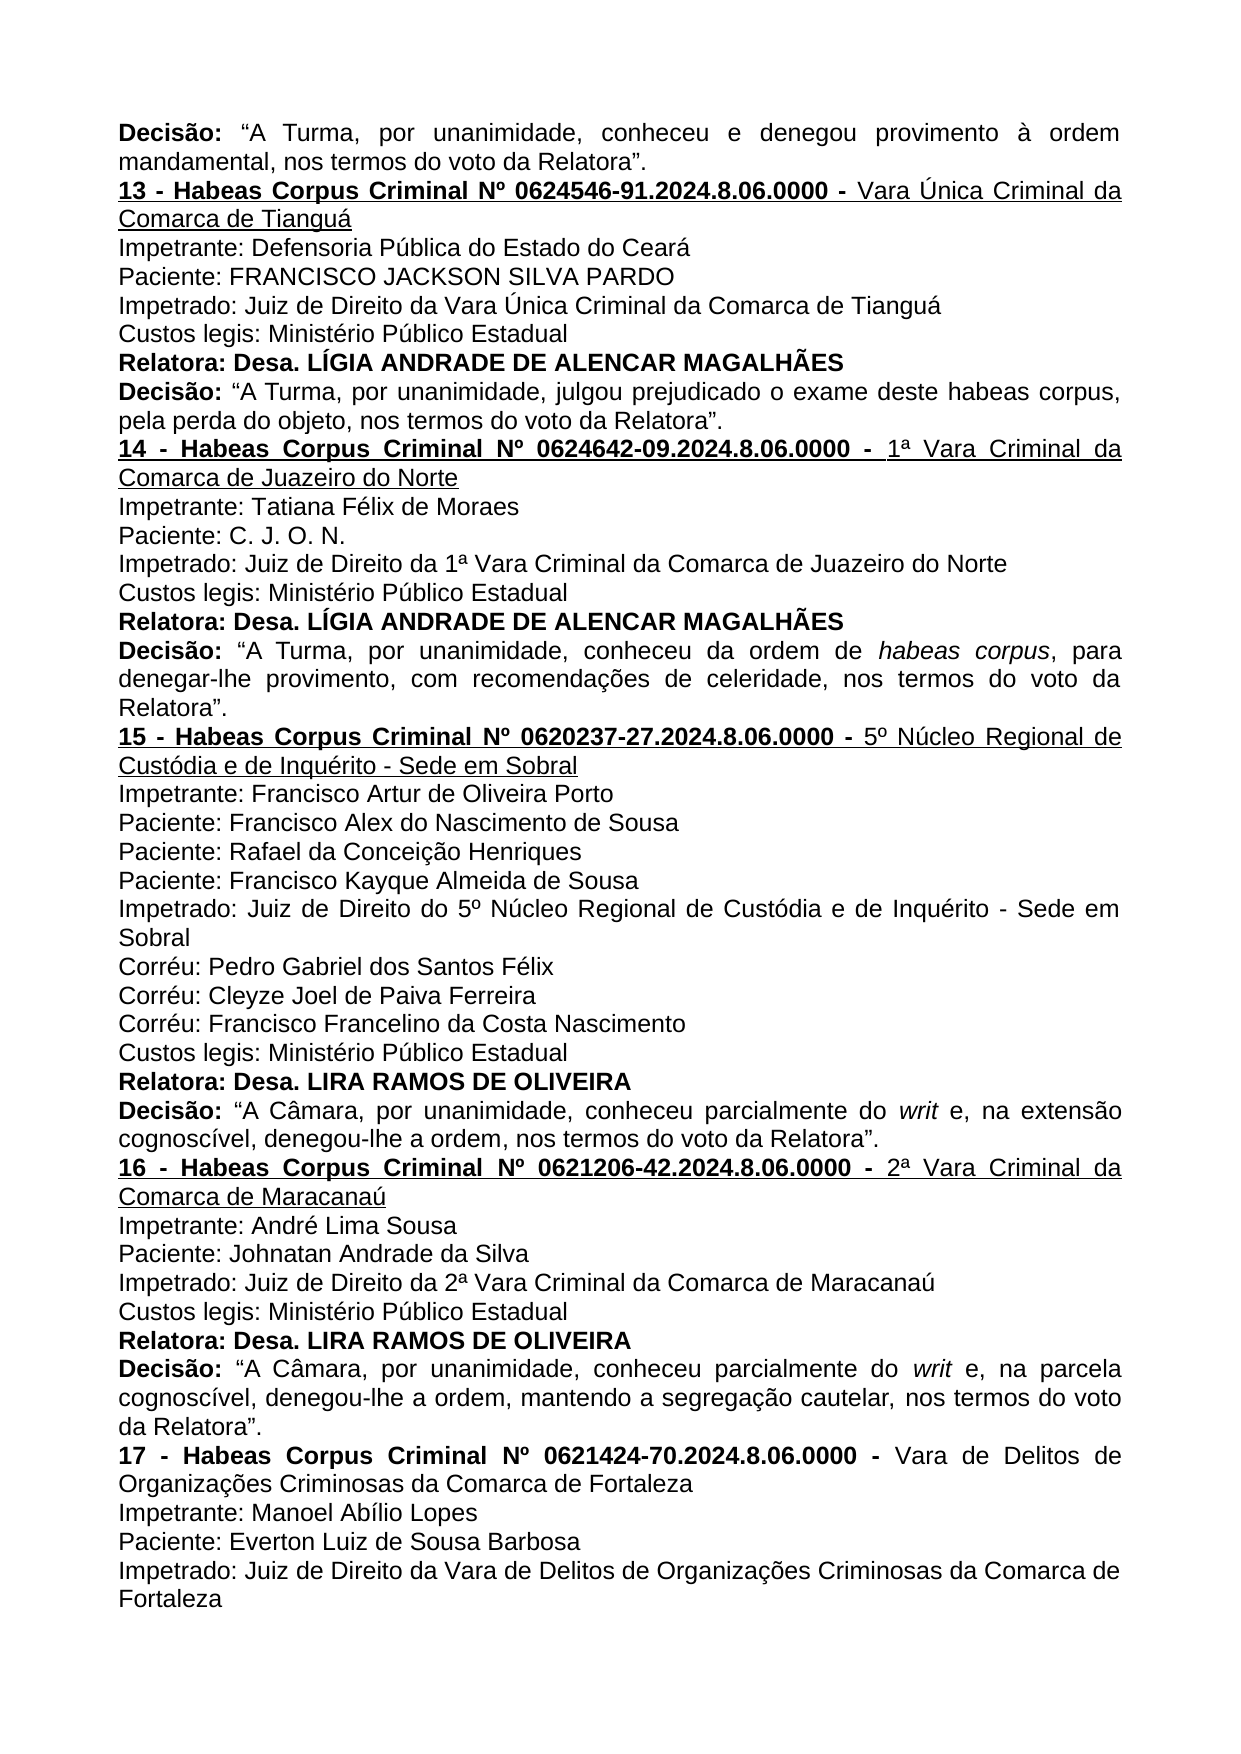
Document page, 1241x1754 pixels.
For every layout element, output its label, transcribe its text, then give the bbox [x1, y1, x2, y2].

text Corréu: Cleyze Joel de Paiva Ferreira [118, 981, 1122, 1009]
text Relatora: Desa. LIRA RAMOS DE OLIVEIRA [118, 1326, 1122, 1354]
text Impetrado: Juiz de Direito da 1ª Vara Criminal da Comarca de Juazeiro do Norte [118, 549, 1122, 578]
text Impetrante: Manoel Abílio Lopes [118, 1498, 1122, 1527]
text Impetrado: Juiz de Direito do 5º Núcleo Regional de Custódia e de Inquérito - Sede em Sobral [118, 894, 1122, 952]
text Paciente: Francisco Kayque Almeida de Sousa [118, 866, 1122, 894]
text Paciente: C. J. O. N. [118, 521, 1122, 549]
text Custos legis: Ministério Público Estadual [118, 1038, 1122, 1067]
text 14 - Habeas Corpus Criminal Nº 0624642-09.2024.8.06.0000 - 1ª Vara Criminal da [118, 434, 1122, 459]
text Impetrante: Francisco Artur de Oliveira Porto [118, 779, 1122, 808]
text Decisão: “A Turma, por unanimidade, conheceu e denegou provimento à ordem mandamental, nos termos do voto da Relatora”. [118, 118, 1122, 176]
text Decisão: “A Turma, por unanimidade, julgou prejudicado o exame deste habeas corpus, pela perda do objeto, nos termos do voto da Relatora”. [118, 377, 1122, 434]
text Corréu: Francisco Francelino da Costa Nascimento [118, 1009, 1122, 1038]
text Impetrante: Tatiana Félix de Moraes [118, 492, 1122, 521]
text Corréu: Pedro Gabriel dos Santos Félix [118, 952, 1122, 981]
text Custos legis: Ministério Público Estadual [118, 1297, 1122, 1326]
text Decisão: “A Câmara, por unanimidade, conheceu parcialmente do writ e, na parcela cognoscível, denegou-lhe a ordem, mantendo a segregação cautelar, nos termos do voto da Relatora”. [118, 1354, 1122, 1441]
text Paciente: Rafael da Conceição Henriques [118, 837, 1122, 866]
text Relatora: Desa. LÍGIA ANDRADE DE ALENCAR MAGALHÃES [118, 348, 1122, 377]
text Relatora: Desa. LIRA RAMOS DE OLIVEIRA [118, 1067, 1122, 1096]
text Impetrante: Defensoria Pública do Estado do Ceará [118, 233, 1122, 262]
text Impetrado: Juiz de Direito da 2ª Vara Criminal da Comarca de Maracanaú [118, 1268, 1122, 1297]
text Comarca de Maracanaú [118, 1179, 1122, 1211]
text Decisão: “A Câmara, por unanimidade, conheceu parcialmente do writ e, na extensão cognoscível, denegou-lhe a ordem, nos termos do voto da Relatora”. [118, 1096, 1122, 1153]
text 15 - Habeas Corpus Criminal Nº 0620237-27.2024.8.06.0000 - 5º Núcleo Regional de [118, 722, 1122, 747]
text Custos legis: Ministério Público Estadual [118, 578, 1122, 607]
text 17 - Habeas Corpus Criminal Nº 0621424-70.2024.8.06.0000 - Vara de Delitos de Organizações Criminosas da Comarca de Fortaleza [118, 1441, 1122, 1498]
text Impetrado: Juiz de Direito da Vara de Delitos de Organizações Criminosas da Comarca de Fortaleza [118, 1556, 1122, 1613]
text Paciente: Johnatan Andrade da Silva [118, 1239, 1122, 1268]
text 13 - Habeas Corpus Criminal Nº 0624546-91.2024.8.06.0000 - Vara Única Criminal da [118, 176, 1122, 201]
text Custódia e de Inquérito - Sede em Sobral [118, 748, 1122, 779]
text Impetrado: Juiz de Direito da Vara Única Criminal da Comarca de Tianguá [118, 291, 1122, 319]
text Decisão: “A Turma, por unanimidade, conheceu da ordem de habeas corpus, para denegar-lhe provimento, com recomendações de celeridade, nos termos do voto da Relatora”. [118, 636, 1122, 722]
text Relatora: Desa. LÍGIA ANDRADE DE ALENCAR MAGALHÃES [118, 607, 1122, 636]
text Paciente: Francisco Alex do Nascimento de Sousa [118, 808, 1122, 837]
text 16 - Habeas Corpus Criminal Nº 0621206-42.2024.8.06.0000 - 2ª Vara Criminal da [118, 1153, 1122, 1178]
text Paciente: FRANCISCO JACKSON SILVA PARDO [118, 262, 1122, 291]
text Paciente: Everton Luiz de Sousa Barbosa [118, 1527, 1122, 1556]
text Custos legis: Ministério Público Estadual [118, 319, 1122, 348]
text Comarca de Juazeiro do Norte [118, 460, 1122, 492]
text Comarca de Tianguá [118, 202, 1122, 233]
text Impetrante: André Lima Sousa [118, 1211, 1122, 1239]
